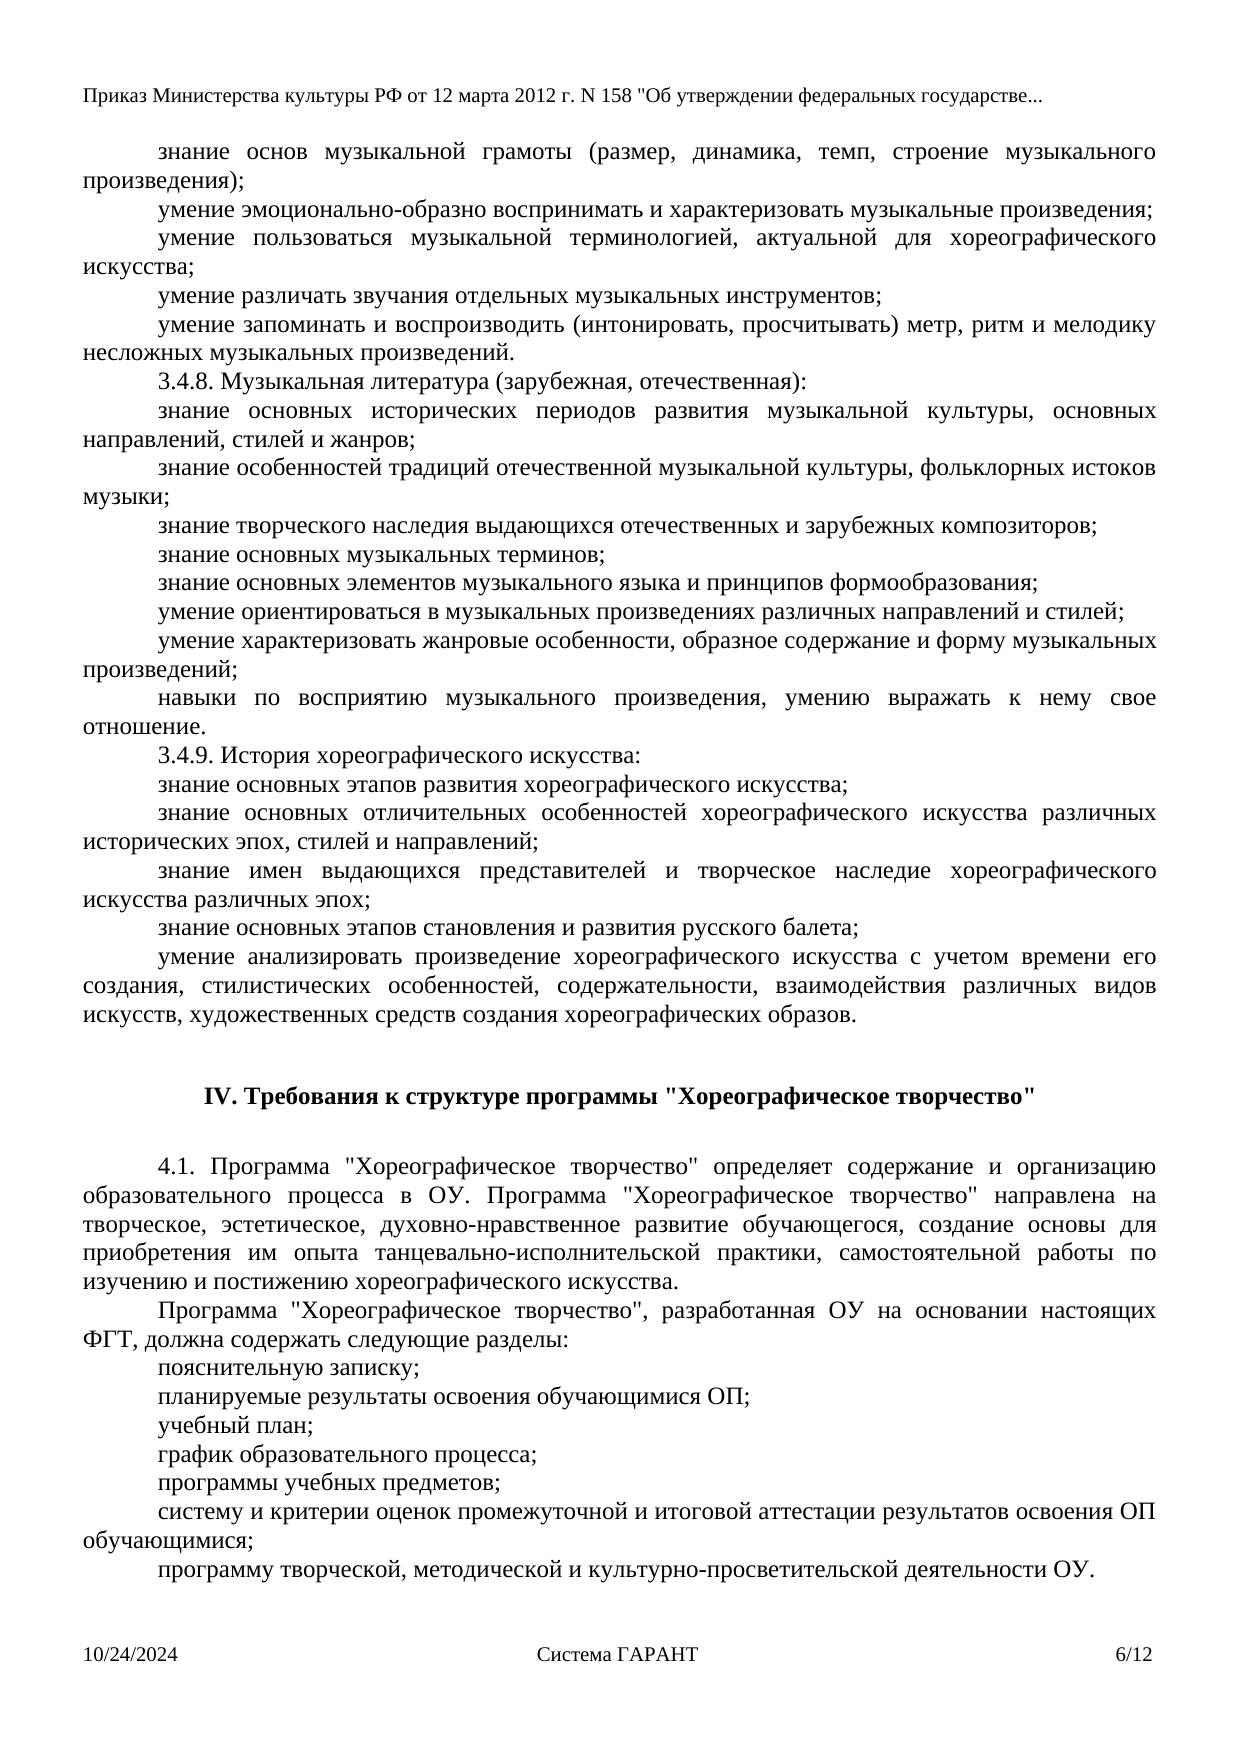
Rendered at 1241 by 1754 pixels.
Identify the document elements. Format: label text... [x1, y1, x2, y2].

text умение эмоционально-образно воспринимать и характеризовать музыкальные произведения; [83, 194, 1157, 222]
text знание имен выдающихся представителей и творческое наследие хореографического искусства различных эпох; [83, 855, 1157, 912]
text программы учебных предметов; [83, 1467, 1157, 1496]
text умение ориентироваться в музыкальных произведениях различных направлений и стилей; [83, 596, 1157, 625]
text планируемые результаты освоения обучающимися ОП; [83, 1381, 1157, 1410]
text умение пользоваться музыкальной терминологией, актуальной для хореографического искусства; [83, 222, 1157, 280]
text пояснительную записку; [83, 1352, 1157, 1381]
text 4.1. Программа "Хореографическое творчество" определяет содержание и организацию образовательного процесса в ОУ. Программа "Хореографическое творчество" направлена на творческое, эстетическое, духовно-нравственное развитие обучающегося, создание основы для приобретения им опыта танцевально-исполнительской практики, самостоятельной работы по изучению и постижению хореографического искусства. [83, 1151, 1157, 1295]
text учебный план; [83, 1410, 1157, 1439]
text систему и критерии оценок промежуточной и итоговой аттестации результатов освоения ОП обучающимися; [83, 1496, 1157, 1554]
text Программа "Хореографическое творчество", разработанная ОУ на основании настоящих ФГТ, должна содержать следующие разделы: [83, 1295, 1157, 1352]
text 3.4.9. История хореографического искусства: [83, 740, 1157, 769]
text знание основных исторических периодов развития музыкальной культуры, основных направлений, стилей и жанров; [83, 395, 1157, 452]
text умение запоминать и воспроизводить (интонировать, просчитывать) метр, ритм и мелодику несложных музыкальных произведений. [83, 309, 1157, 366]
text умение различать звучания отдельных музыкальных инструментов; [83, 280, 1157, 309]
text знание основных этапов становления и развития русского балета; [83, 912, 1157, 941]
text знание основных этапов развития хореографического искусства; [83, 769, 1157, 797]
text знание основ музыкальной грамоты (размер, динамика, темп, строение музыкального произведения); [83, 136, 1157, 194]
text знание основных музыкальных терминов; [83, 539, 1157, 567]
text умение характеризовать жанровые особенности, образное содержание и форму музыкальных произведений; [83, 625, 1157, 682]
text знание творческого наследия выдающихся отечественных и зарубежных композиторов; [83, 510, 1157, 539]
text программу творческой, методической и культурно-просветительской деятельности ОУ. [83, 1554, 1157, 1582]
text график образовательного процесса; [83, 1439, 1157, 1467]
text знание особенностей традиций отечественной музыкальной культуры, фольклорных истоков музыки; [83, 452, 1157, 510]
text навыки по восприятию музыкального произведения, умению выражать к нему свое отношение. [83, 682, 1157, 740]
subtitle IV. Требования к структуре программы "Хореографическое творчество" [83, 1081, 1157, 1110]
text знание основных отличительных особенностей хореографического искусства различных исторических эпох, стилей и направлений; [83, 797, 1157, 855]
text знание основных элементов музыкального языка и принципов формообразования; [83, 567, 1157, 596]
text умение анализировать произведение хореографического искусства с учетом времени его создания, стилистических особенностей, содержательности, взаимодействия различных видов искусств, художественных средств создания хореографических образов. [83, 941, 1157, 1027]
text 3.4.8. Музыкальная литература (зарубежная, отечественная): [83, 366, 1157, 395]
